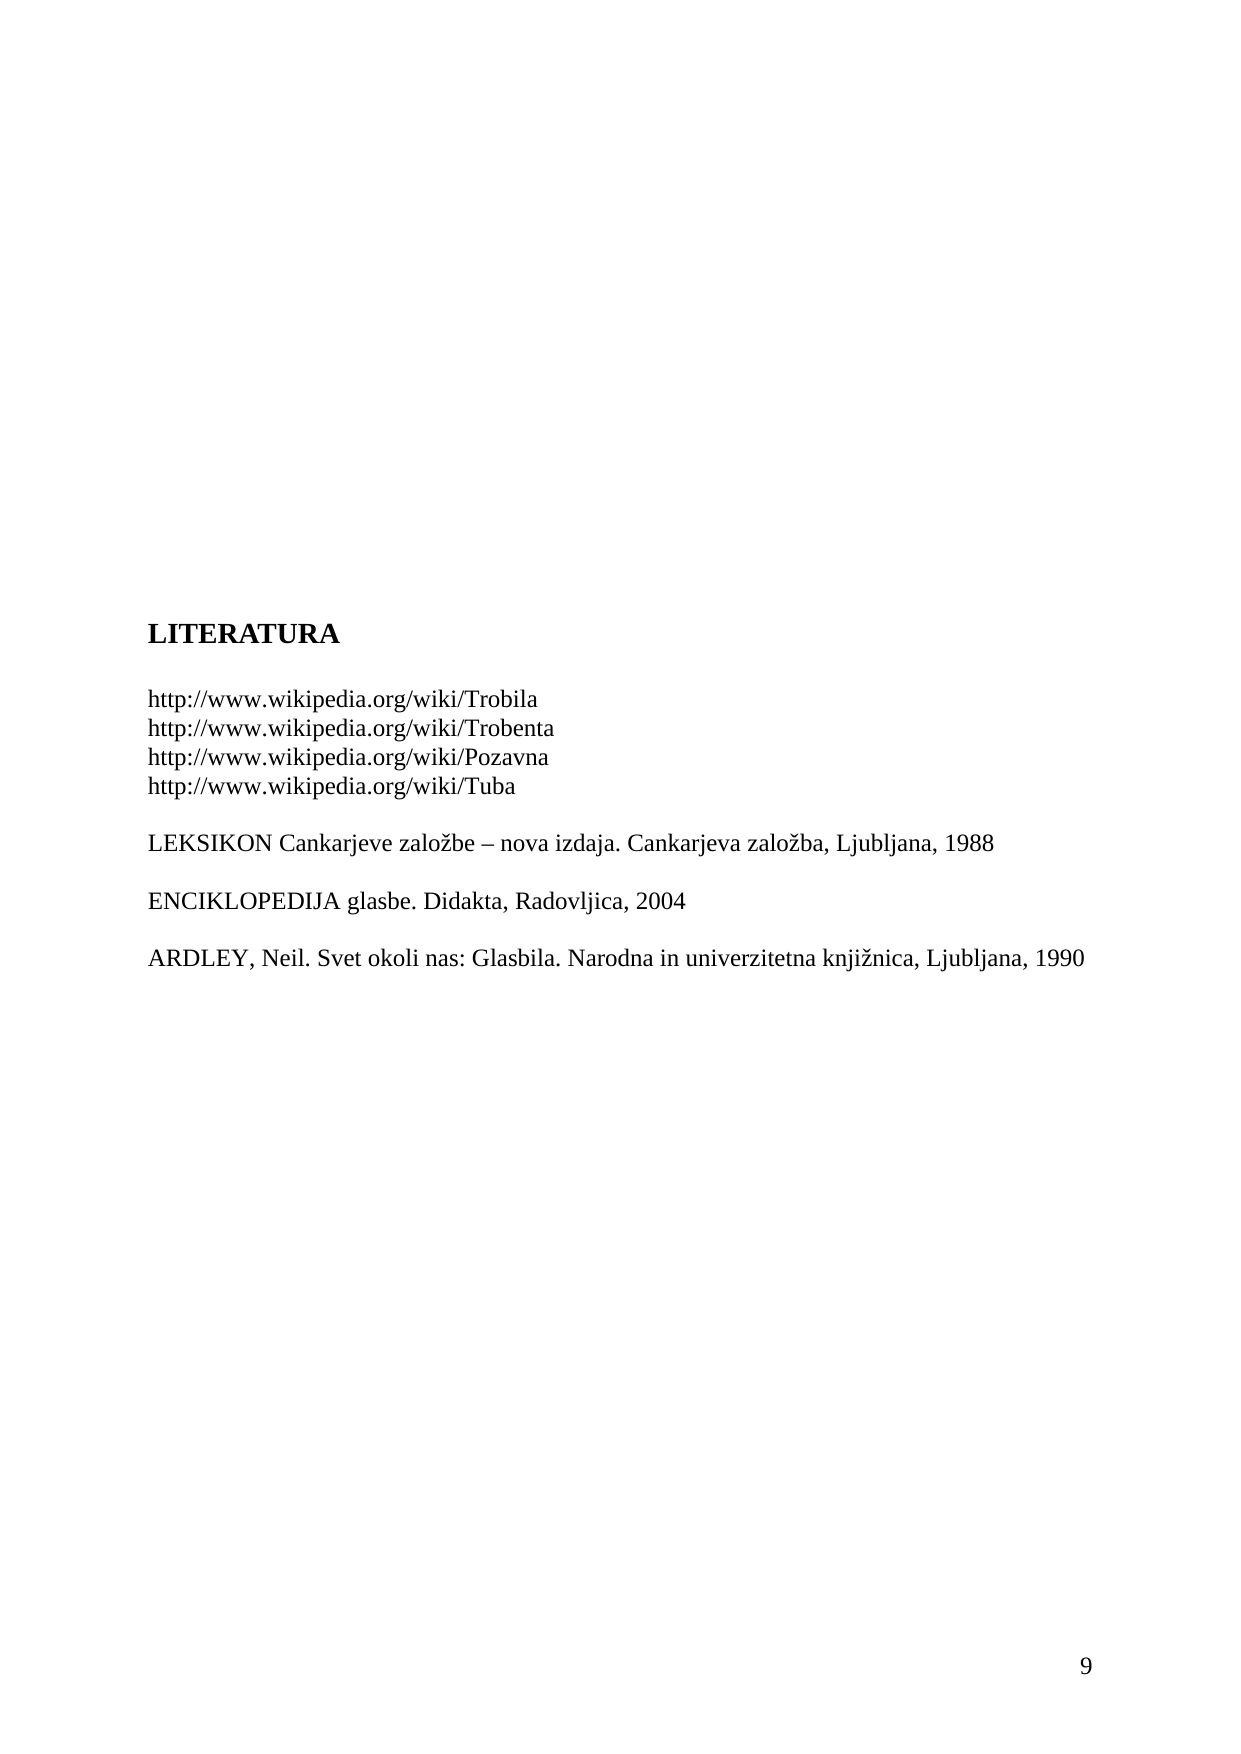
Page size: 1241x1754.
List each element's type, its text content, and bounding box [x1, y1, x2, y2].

text LEKSIKON Cankarjeve založbe – nova izdaja. Cankarjeva založba, Ljubljana, 1988 [148, 828, 1092, 857]
subtitle LITERATURA [148, 616, 1092, 649]
text ENCIKLOPEDIJA glasbe. Didakta, Radovljica, 2004 [148, 886, 1092, 914]
text http://www.wikipedia.org/wiki/Trobila [148, 684, 1092, 713]
text http://www.wikipedia.org/wiki/Pozavna [148, 742, 1092, 771]
text http://www.wikipedia.org/wiki/Trobenta [148, 713, 1092, 742]
text ARDLEY, Neil. Svet okoli nas: Glasbila. Narodna in univerzitetna knjižnica, Ljubljana, 1990 [148, 943, 1092, 972]
text http://www.wikipedia.org/wiki/Tuba [148, 771, 1092, 799]
